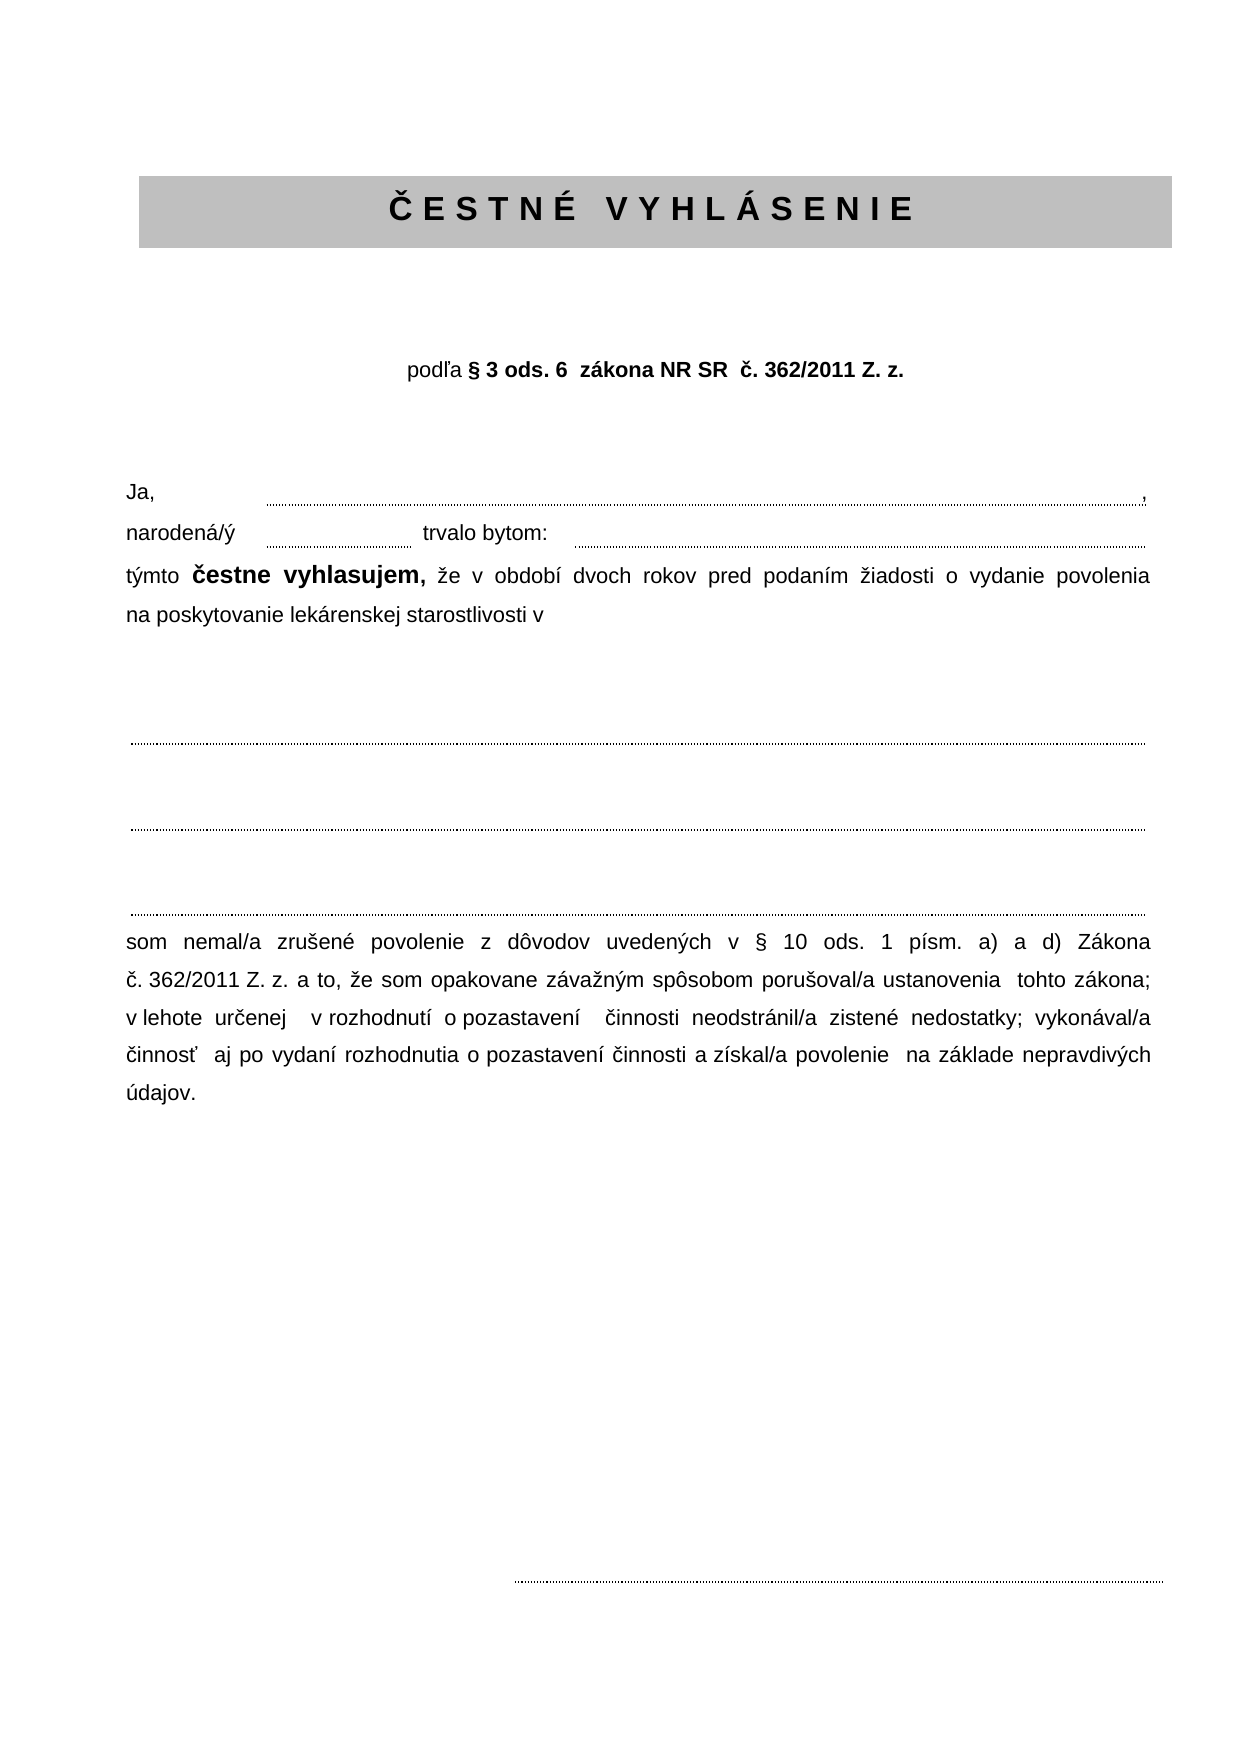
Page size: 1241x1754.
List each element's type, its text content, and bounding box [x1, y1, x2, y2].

table_header Ja, [115, 463, 267, 504]
table_cell [131, 743, 1146, 829]
table_cell trvalo bytom: [411, 504, 575, 546]
table_cell [115, 660, 131, 743]
table_header ČESTNÉ VYHLÁSENIE [139, 176, 1172, 248]
table_cell [1146, 743, 1163, 829]
table_cell [1146, 829, 1163, 914]
table_cell podľa § 3 ods. 6 zákona NR SR č. 362/2011 Z. z. [139, 345, 1172, 403]
table_cell [1146, 660, 1163, 743]
table_cell [131, 1479, 515, 1581]
table_cell [115, 1421, 1163, 1479]
table_cell som nemal/a zrušené povolenie z dôvodov uvedených v § 10 ods. 1 písm. a) a d) Zákona č. 362/2011 Z. z. a to, že som opakovane závažným spôsobom porušoval/a ustanovenia tohto zákona; v lehote určenej v rozhodnutí o pozastavení činnosti neodstránil/a zistené nedostatky; vykonával/a činnosť aj po vydaní rozhodnutia o pozastavení činnosti a získal/a povolenie na základe nepravdivých údajov. [115, 914, 1163, 1421]
table_header , [1141, 463, 1163, 504]
table_cell [267, 504, 411, 546]
table_header [267, 463, 1141, 504]
table_cell [115, 1479, 131, 1581]
table_cell narodená/ý [115, 504, 267, 546]
table_cell [131, 660, 1146, 743]
table_cell [1146, 504, 1163, 546]
table_cell [515, 1479, 1163, 1581]
table_cell týmto čestne vyhlasujem, že v období dvoch rokov pred podaním žiadosti o vydanie povolenia na poskytovanie lekárenskej starostlivosti v [115, 546, 1163, 659]
table_cell [131, 829, 1146, 914]
table_cell [115, 743, 131, 829]
table_cell [115, 829, 131, 914]
table_cell [575, 504, 1146, 546]
table_cell [139, 248, 1172, 345]
